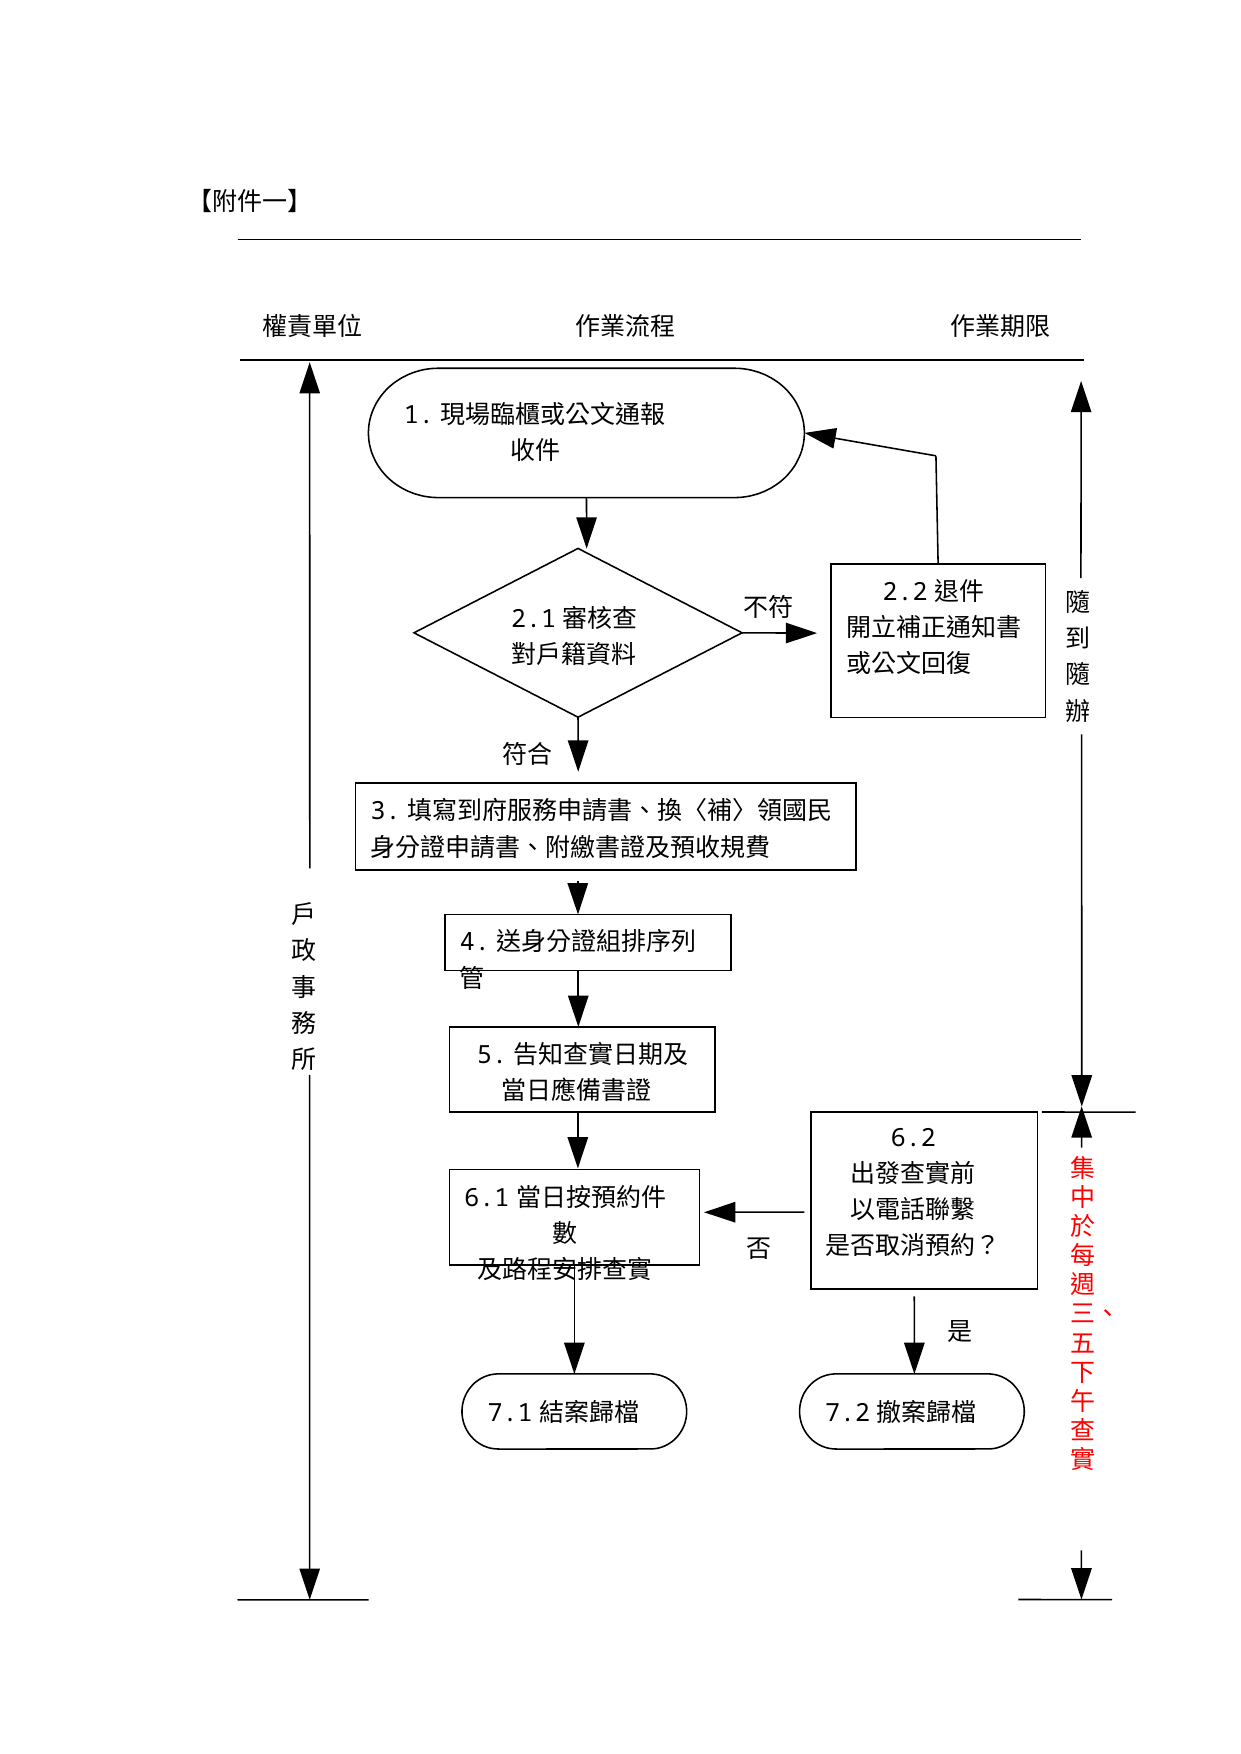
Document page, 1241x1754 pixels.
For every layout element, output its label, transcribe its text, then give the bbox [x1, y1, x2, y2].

text 【附件一】 [187, 158, 1053, 221]
text 權責單位 作業流程 作業期限 [237, 283, 1053, 346]
